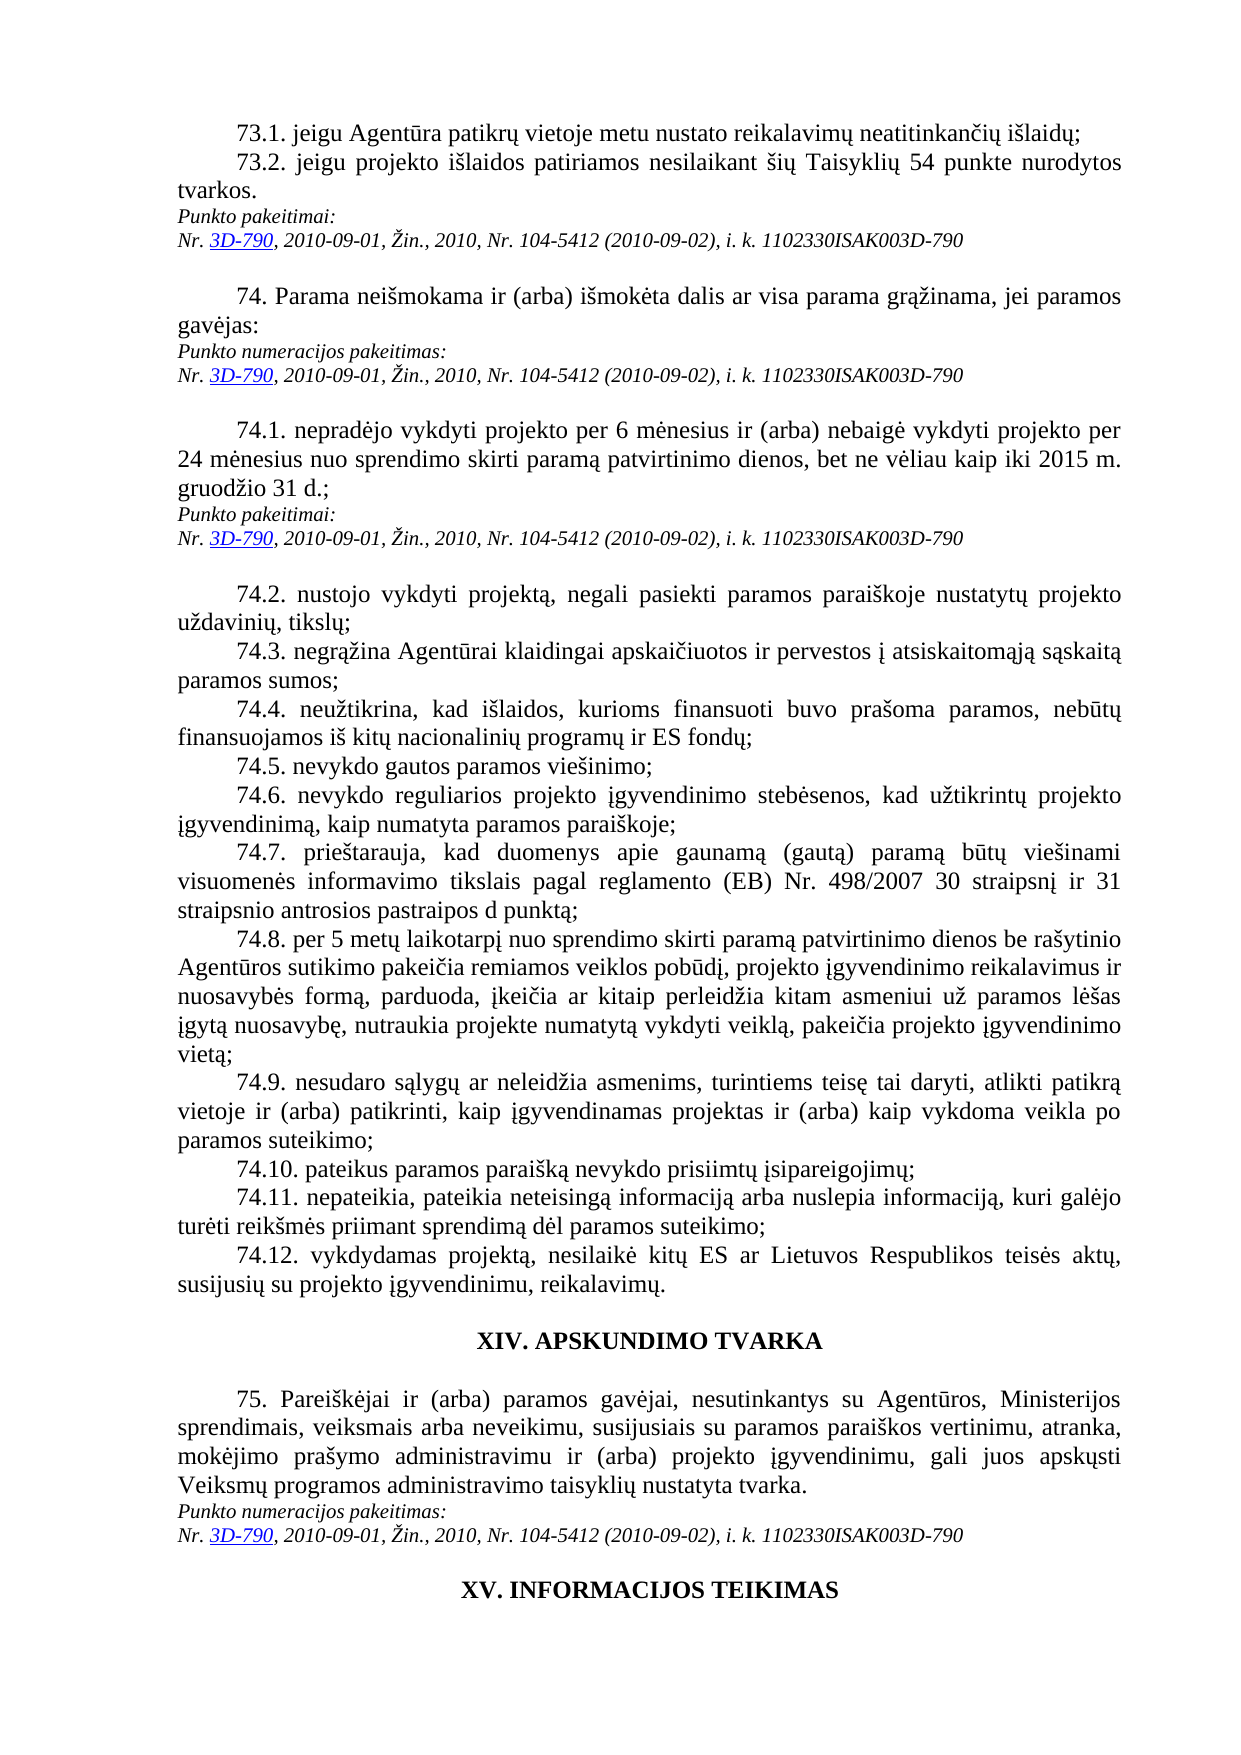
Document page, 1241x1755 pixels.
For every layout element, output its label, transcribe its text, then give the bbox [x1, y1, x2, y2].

text 75. Pareiškėjai ir (arba) paramos gavėjai, nesutinkantys su Agentūros, Ministerijos sprendimais, veiksmais arba neveikimu, susijusiais su paramos paraiškos vertinimu, atranka, mokėjimo prašymo administravimu ir (arba) projekto įgyvendinimu, gali juos apskųsti Veiksmų programos administravimo taisyklių nustatyta tvarka. [177, 1384, 1122, 1499]
text Punkto pakeitimai: [177, 204, 1122, 228]
text 74.5. nevykdo gautos paramos viešinimo; [177, 751, 1122, 780]
text Nr. 3D-790, 2010-09-01, Žin., 2010, Nr. 104-5412 (2010-09-02), i. k. 1102330ISAK003D-790 [177, 526, 1122, 550]
text 74.7. prieštarauja, kad duomenys apie gaunamą (gautą) paramą būtų viešinami visuomenės informavimo tikslais pagal reglamento (EB) Nr. 498/2007 30 straipsnį ir 31 straipsnio antrosios pastraipos d punktą; [177, 837, 1122, 924]
text 74.6. nevykdo reguliarios projekto įgyvendinimo stebėsenos, kad užtikrintų projekto įgyvendinimą, kaip numatyta paramos paraiškoje; [177, 780, 1122, 837]
text 73.2. jeigu projekto išlaidos patiriamos nesilaikant šių Taisyklių 54 punkte nurodytos tvarkos. [177, 147, 1122, 204]
text Punkto numeracijos pakeitimas: [177, 339, 1122, 363]
text 74.2. nustojo vykdyti projektą, negali pasiekti paramos paraiškoje nustatytų projekto uždavinių, tikslų; [177, 579, 1122, 636]
text 74.8. per 5 metų laikotarpį nuo sprendimo skirti paramą patvirtinimo dienos be rašytinio Agentūros sutikimo pakeičia remiamos veiklos pobūdį, projekto įgyvendinimo reikalavimus ir nuosavybės formą, parduoda, įkeičia ar kitaip perleidžia kitam asmeniui už paramos lėšas įgytą nuosavybę, nutraukia projekte numatytą vykdyti veiklą, pakeičia projekto įgyvendinimo vietą; [177, 924, 1122, 1067]
text 74.1. nepradėjo vykdyti projekto per 6 mėnesius ir (arba) nebaigė vykdyti projekto per 24 mėnesius nuo sprendimo skirti paramą patvirtinimo dienos, bet ne vėliau kaip iki 2015 m. gruodžio 31 d.; [177, 416, 1122, 502]
text Nr. 3D-790, 2010-09-01, Žin., 2010, Nr. 104-5412 (2010-09-02), i. k. 1102330ISAK003D-790 [177, 1523, 1122, 1547]
text 74.12. vykdydamas projektą, nesilaikė kitų ES ar Lietuvos Respublikos teisės aktų, susijusių su projekto įgyvendinimu, reikalavimų. [177, 1240, 1122, 1297]
text XIv. APSKUNDIMO TVARKA [177, 1326, 1122, 1355]
text Punkto pakeitimai: [177, 502, 1122, 526]
text 74.10. pateikus paramos paraišką nevykdo prisiimtų įsipareigojimų; [177, 1154, 1122, 1182]
text Punkto numeracijos pakeitimas: [177, 1499, 1122, 1523]
text 74.4. neužtikrina, kad išlaidos, kurioms finansuoti buvo prašoma paramos, nebūtų finansuojamos iš kitų nacionalinių programų ir ES fondų; [177, 694, 1122, 751]
text Nr. 3D-790, 2010-09-01, Žin., 2010, Nr. 104-5412 (2010-09-02), i. k. 1102330ISAK003D-790 [177, 363, 1122, 387]
text Nr. 3D-790, 2010-09-01, Žin., 2010, Nr. 104-5412 (2010-09-02), i. k. 1102330ISAK003D-790 [177, 228, 1122, 252]
text Xv. INFORMACIJOS TEIKIMAS [177, 1576, 1122, 1604]
text 74. Parama neišmokama ir (arba) išmokėta dalis ar visa parama grąžinama, jei paramos gavėjas: [177, 281, 1122, 339]
text 74.11. nepateikia, pateikia neteisingą informaciją arba nuslepia informaciją, kuri galėjo turėti reikšmės priimant sprendimą dėl paramos suteikimo; [177, 1182, 1122, 1240]
text 74.3. negrąžina Agentūrai klaidingai apskaičiuotos ir pervestos į atsiskaitomąją sąskaitą paramos sumos; [177, 636, 1122, 694]
text 74.9. nesudaro sąlygų ar neleidžia asmenims, turintiems teisę tai daryti, atlikti patikrą vietoje ir (arba) patikrinti, kaip įgyvendinamas projektas ir (arba) kaip vykdoma veikla po paramos suteikimo; [177, 1067, 1122, 1154]
text 73.1. jeigu Agentūra patikrų vietoje metu nustato reikalavimų neatitinkančių išlaidų; [177, 118, 1122, 147]
